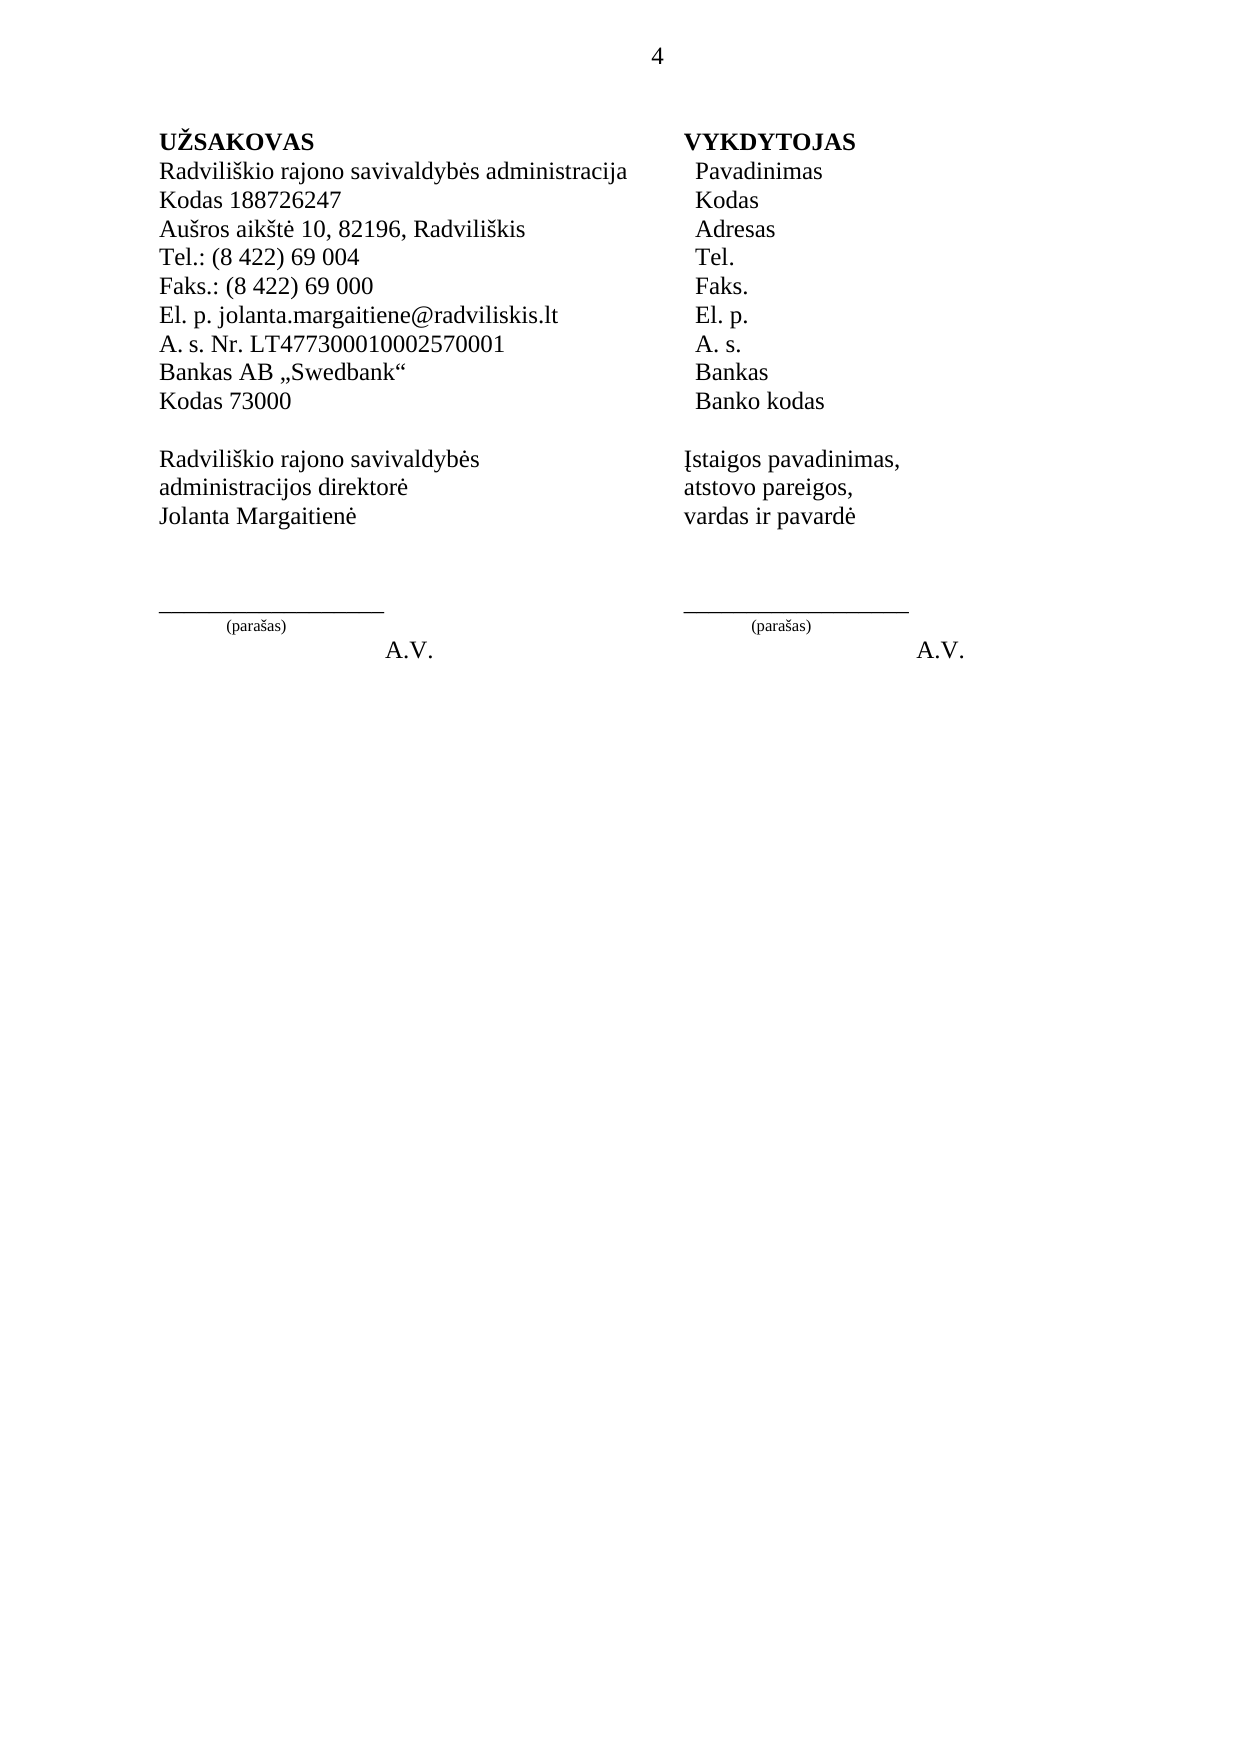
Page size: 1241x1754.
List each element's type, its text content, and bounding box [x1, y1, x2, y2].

table_cell Įstaigos pavadinimas, atstovo pareigos, vardas ir pavardė __________________ (parašas) A.V. [673, 444, 1189, 664]
table_cell Banko kodas [684, 386, 1178, 415]
table_header Vykdytojas [673, 128, 1189, 444]
table_header UŽSAKOVAS Radviliškio rajono savivaldybės administracija Kodas 188726247 Aušros aikštė 10, 82196, Radviliškis Tel.: (8 422) 69 004 Faks.: (8 422) 69 000 El. p. jolanta.margaitiene@radviliskis.lt A. s. Nr. LT477300010002570001 Bankas AB „Swedbank“ Kodas 73000 [148, 128, 672, 444]
table_cell Adresas [684, 214, 1178, 242]
table_header Pavadinimas [684, 156, 1178, 185]
table_cell Tel. [684, 243, 1178, 271]
table_cell Bankas [684, 358, 1178, 386]
table_cell A. s. [684, 329, 1178, 357]
table_cell Faks. [684, 271, 1178, 300]
table_cell El. p. [684, 300, 1178, 329]
table_cell Radviliškio rajono savivaldybės administracijos direktorė Jolanta Margaitienė __________________ (parašas) A.V. [148, 444, 672, 664]
table_cell Kodas [684, 185, 1178, 214]
